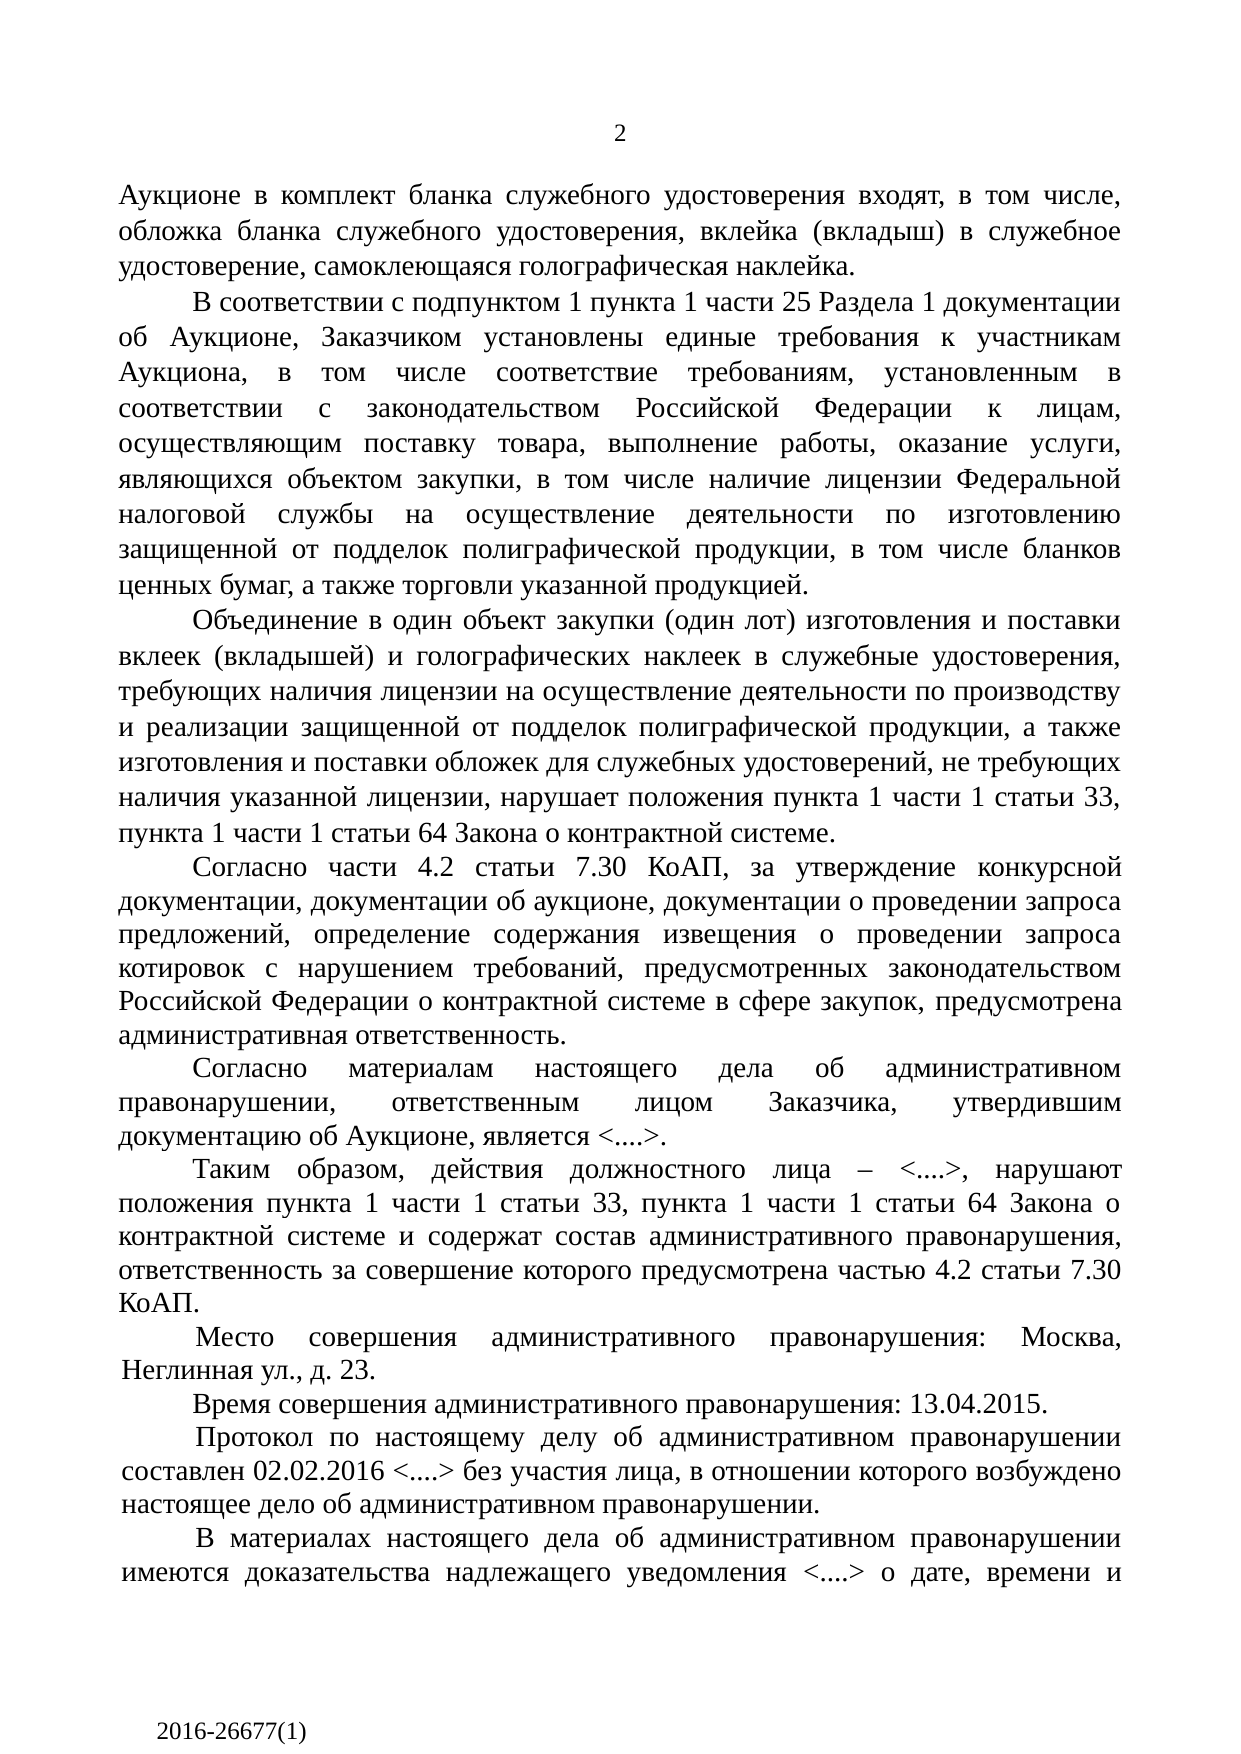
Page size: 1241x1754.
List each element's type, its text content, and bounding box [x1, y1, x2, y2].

text В материалах настоящего дела об административном правонарушении имеются доказательства надлежащего уведомления <....> о дате, времени и [121, 1520, 1122, 1587]
text Протокол по настоящему делу об административном правонарушении составлен 02.02.2016 <....> без участия лица, в отношении которого возбуждено настоящее дело об административном правонарушении. [121, 1419, 1122, 1520]
text Время совершения административного правонарушения: 13.04.2015. [118, 1386, 1122, 1419]
text Объединение в один объект закупки (один лот) изготовления и поставки вклеек (вкладышей) и голографических наклеек в служебные удостоверения, требующих наличия лицензии на осуществление деятельности по производству и реализации защищенной от подделок полиграфической продукции, а также изготовления и поставки обложек для служебных удостоверений, не требующих наличия указанной лицензии, нарушает положения пункта 1 части 1 статьи 33, пункта 1 части 1 статьи 64 Закона о контрактной системе. [118, 601, 1122, 849]
text Таким образом, действия должностного лица – <....>, нарушают положения пункта 1 части 1 статьи 33, пункта 1 части 1 статьи 64 Закона о контрактной системе и содержат состав административного правонарушения, ответственность за совершение которого предусмотрена частью 4.2 статьи 7.30 КоАП. [118, 1151, 1122, 1319]
text Согласно материалам настоящего дела об административном правонарушении, ответственным лицом Заказчика, утвердившим документацию об Аукционе, является <....>. [118, 1051, 1122, 1151]
text Место совершения административного правонарушения: Москва, Неглинная ул., д. 23. [121, 1319, 1122, 1386]
text Аукционе в комплект бланка служебного удостоверения входят, в том числе, обложка бланка служебного удостоверения, вклейка (вкладыш) в служебное удостоверение, самоклеющаяся голографическая наклейка. [118, 176, 1122, 283]
text Согласно части 4.2 статьи 7.30 КоАП, за утверждение конкурсной документации, документации об аукционе, документации о проведении запроса предложений, определение содержания извещения о проведении запроса котировок с нарушением требований, предусмотренных законодательством Российской Федерации о контрактной системе в сфере закупок, предусмотрена административная ответственность. [118, 849, 1122, 1051]
text В соответствии с подпунктом 1 пункта 1 части 25 Раздела 1 документации об Аукционе, Заказчиком установлены единые требования к участникам Аукциона, в том числе соответствие требованиям, установленным в соответствии с законодательством Российской Федерации к лицам, осуществляющим поставку товара, выполнение работы, оказание услуги, являющихся объектом закупки, в том числе наличие лицензии Федеральной налоговой службы на осуществление деятельности по изготовлению защищенной от подделок полиграфической продукции, в том числе бланков ценных бумаг, а также торговли указанной продукцией. [118, 283, 1122, 601]
